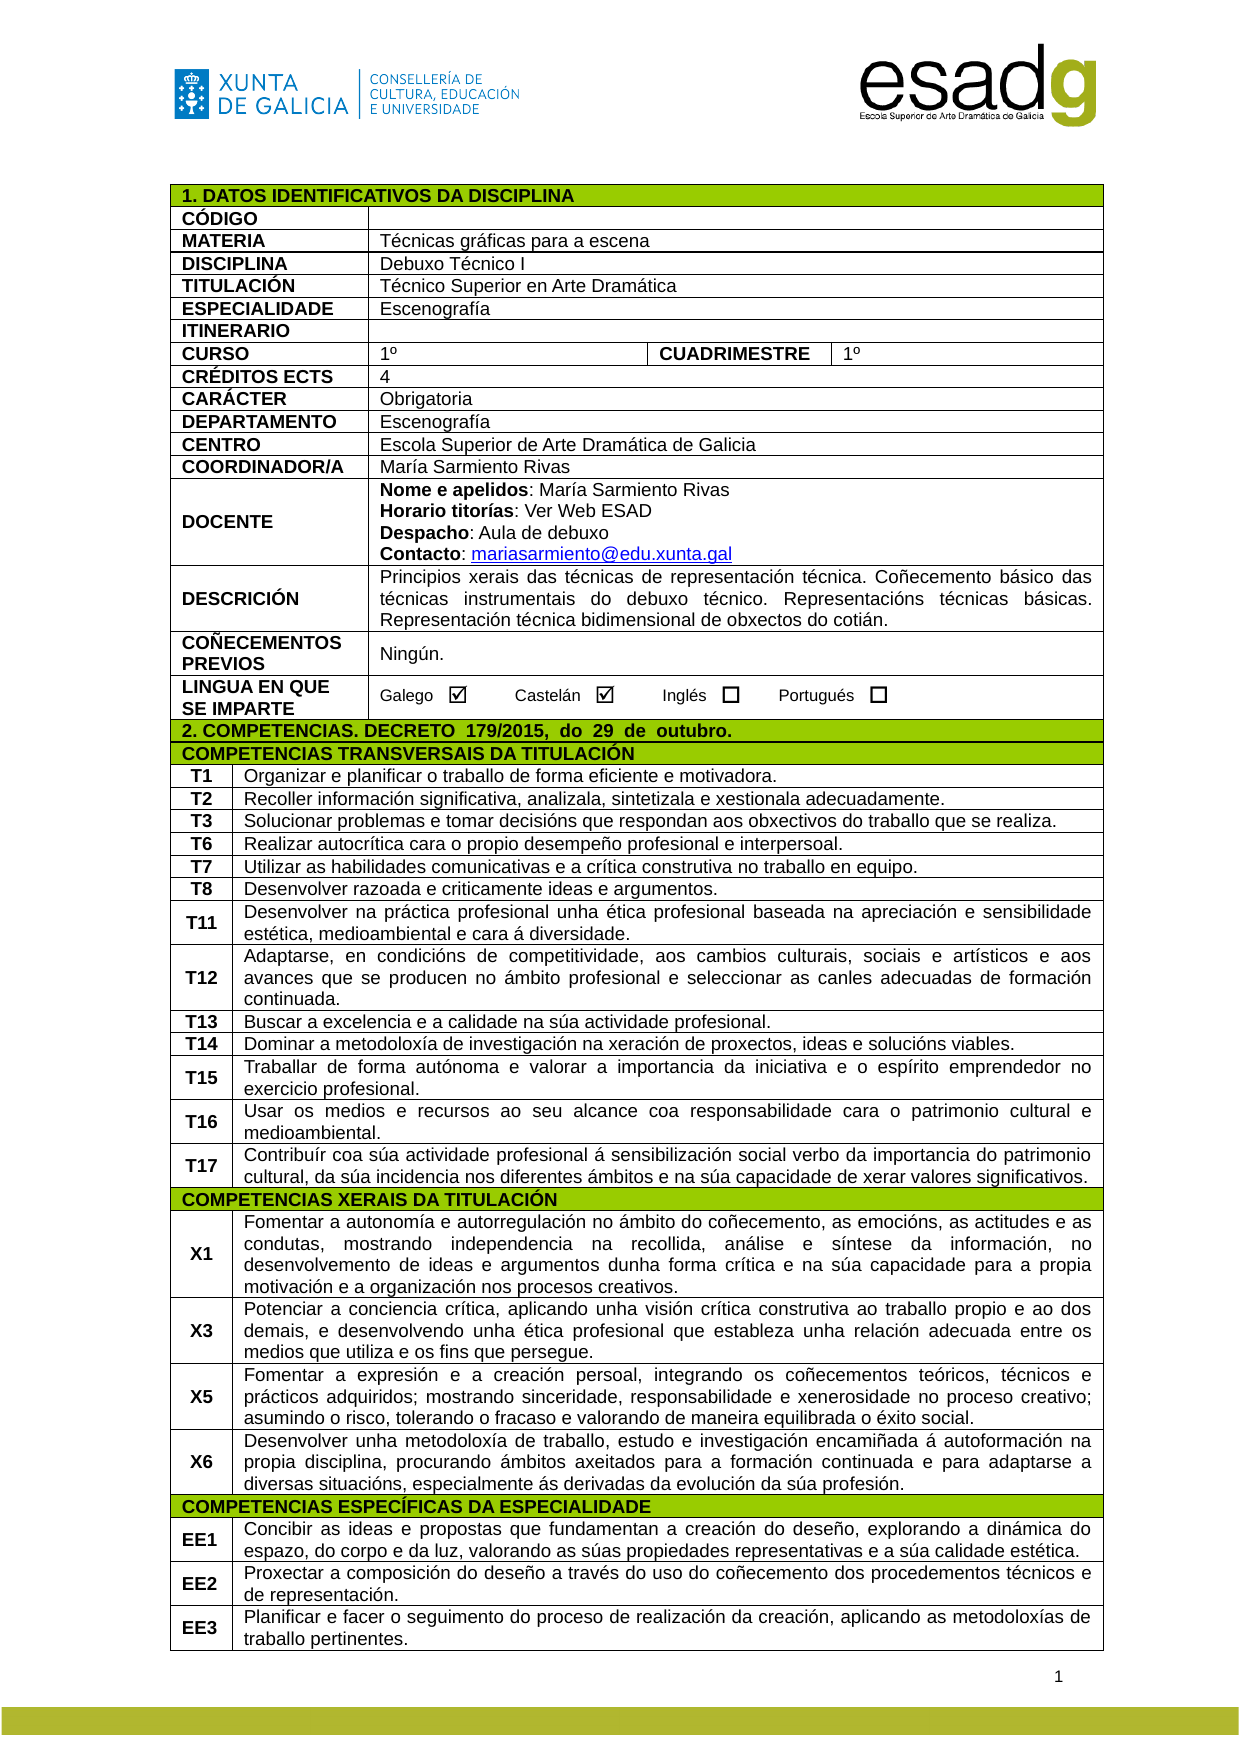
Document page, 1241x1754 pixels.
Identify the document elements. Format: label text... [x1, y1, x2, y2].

table_cell Organizar e planificar o traballo de forma eficiente e motivadora. [233, 765, 1103, 787]
table_cell T13 [171, 1011, 232, 1032]
table_cell T11 [171, 901, 232, 944]
table_cell T7 [171, 856, 232, 877]
table_cell Buscar a excelencia e a calidade na súa actividade profesional. [233, 1011, 1103, 1032]
table_cell Escola Superior de Arte Dramática de Galicia [369, 433, 1103, 455]
table_cell ESPECIALIDADE [171, 298, 368, 319]
table_cell 1º [369, 343, 647, 364]
table_cell Planificar e facer o seguimento do proceso de realización da creación, aplicando as metodoloxías de traballo pertinentes. [233, 1606, 1103, 1649]
table_cell Concibir as ideas e propostas que fundamentan a creación do deseño, explorando a dinámica do espazo, do corpo e da luz, valorando as súas propiedades representativas e a súa calidade estética. [233, 1518, 1103, 1561]
table_cell Solucionar problemas e tomar decisións que respondan aos obxectivos do traballo que se realiza. [233, 810, 1103, 832]
table_cell T8 [171, 878, 232, 900]
table_cell COMPETENCIAS XERAIS DA TITULACIÓN [171, 1188, 1103, 1210]
table_cell CUADRIMESTRE [648, 343, 831, 364]
table_cell CURSO [171, 343, 368, 364]
table_cell DISCIPLINA [171, 253, 368, 274]
table_cell Dominar a metodoloxía de investigación na xeración de proxectos, ideas e solucións viables. [233, 1033, 1103, 1055]
table_cell CÓDIGO [171, 207, 368, 229]
table_cell Obrigatoria [369, 388, 1103, 410]
table_header 1. DATOS IDENTIFICATIVOS DA DISCIPLINA [171, 185, 1103, 206]
picture [1, 1707, 1239, 1735]
table_cell ITINERARIO [171, 320, 368, 342]
table_cell T1 [171, 765, 232, 787]
table_cell Usar os medios e recursos ao seu alcance coa responsabilidade cara o patrimonio cultural e medioambiental. [233, 1100, 1103, 1143]
table_cell CENTRO [171, 433, 368, 455]
picture [859, 43, 1096, 127]
table_cell Adaptarse, en condicións de competitividade, aos cambios culturais, sociais e artísticos e aos avances que se producen no ámbito profesional e seleccionar as canles adecuadas de formación continuada. [233, 945, 1103, 1009]
table_cell Utilizar as habilidades comunicativas e a crítica construtiva no traballo en equipo. [233, 856, 1103, 877]
table_cell Desenvolver na práctica profesional unha ética profesional baseada na apreciación e sensibilidade estética, medioambiental e cara á diversidade. [233, 901, 1103, 944]
table_cell T3 [171, 810, 232, 832]
table_cell Fomentar a expresión e a creación persoal, integrando os coñecementos teóricos, técnicos e prácticos adquiridos; mostrando sinceridade, responsabilidade e xenerosidade no proceso creativo; asumindo o risco, tolerando o fracaso e valorando de maneira equilibrada o éxito social. [233, 1364, 1103, 1429]
table_cell Recoller información significativa, analizala, sintetizala e xestionala adecuadamente. [233, 788, 1103, 809]
table_cell Proxectar a composición do deseño a través do uso do coñecemento dos procedementos técnicos e de representación. [233, 1562, 1103, 1605]
table_cell Traballar de forma autónoma e valorar a importancia da iniciativa e o espírito emprendedor no exercicio profesional. [233, 1056, 1103, 1099]
table_cell EE2 [171, 1562, 232, 1605]
table_cell T6 [171, 833, 232, 854]
table_cell MATERIA [171, 230, 368, 251]
table_cell X1 [171, 1211, 232, 1297]
table_cell CARÁCTER [171, 388, 368, 410]
table_cell Técnicas gráficas para a escena [369, 230, 1103, 251]
table_cell COORDINADOR/A [171, 456, 368, 477]
table_cell EE1 [171, 1518, 232, 1561]
table_cell T17 [171, 1144, 232, 1187]
table_cell 2. COMPETENCIAS. DECRETO 179/2015, do 29 de outubro. [171, 720, 1103, 741]
table_cell COMPETENCIAS ESPECÍFICAS DA ESPECIALIDADE [171, 1495, 1103, 1517]
table_cell COMPETENCIAS TRANSVERSAIS DA TITULACIÓN [171, 743, 1103, 764]
table_cell COÑECEMENTOS PREVIOS [171, 632, 368, 675]
table_cell Escenografía [369, 411, 1103, 432]
table_cell DOCENTE [171, 479, 368, 565]
table_cell 4 [369, 366, 1103, 387]
table_cell Potenciar a conciencia crítica, aplicando unha visión crítica construtiva ao traballo propio e ao dos demais, e desenvolvendo unha ética profesional que estableza unha relación adecuada entre os medios que utiliza e os fins que persegue. [233, 1298, 1103, 1363]
picture [175, 69, 519, 119]
table_cell [369, 207, 1103, 229]
table_cell T16 [171, 1100, 232, 1143]
table_cell X6 [171, 1430, 232, 1494]
table_cell Contribuír coa súa actividade profesional á sensibilización social verbo da importancia do patrimonio cultural, da súa incidencia nos diferentes ámbitos e na súa capacidade de xerar valores significativos. [233, 1144, 1103, 1187]
table_cell Técnico Superior en Arte Dramática [369, 275, 1103, 297]
table_cell Nome e apelidos: María Sarmiento Rivas Horario titorías: Ver Web ESAD Despacho: Aula de debuxo Contacto: mariasarmiento@edu.xunta.gal [369, 479, 1103, 565]
table_cell Desenvolver unha metodoloxía de traballo, estudo e investigación encamiñada á autoformación na propia disciplina, procurando ámbitos axeitados para a formación continuada e para adaptarse a diversas situacións, especialmente ás derivadas da evolución da súa profesión. [233, 1430, 1103, 1494]
table_cell [369, 320, 1103, 342]
table_cell Ningún. [369, 632, 1103, 675]
table_cell DESCRICIÓN [171, 566, 368, 631]
table_cell Principios xerais das técnicas de representación técnica. Coñecemento básico das técnicas instrumentais do debuxo técnico. Representacións técnicas básicas. Representación técnica bidimensional de obxectos do cotián. [369, 566, 1103, 631]
table_cell EE3 [171, 1606, 232, 1649]
table_cell CRÉDITOS ECTS [171, 366, 368, 387]
table_cell T15 [171, 1056, 232, 1099]
table_cell T14 [171, 1033, 232, 1055]
table_cell LINGUA EN QUE SE IMPARTE [171, 676, 368, 719]
table_cell Realizar autocrítica cara o propio desempeño profesional e interpersoal. [233, 833, 1103, 854]
table_cell T2 [171, 788, 232, 809]
table_cell 1º [832, 343, 1103, 364]
table_cell X5 [171, 1364, 232, 1429]
table_cell Fomentar a autonomía e autorregulación no ámbito do coñecemento, as emocións, as actitudes e as condutas, mostrando independencia na recollida, análise e síntese da información, no desenvolvemento de ideas e argumentos dunha forma crítica e na súa capacidade para a propia motivación e a organización nos procesos creativos. [233, 1211, 1103, 1297]
table_cell María Sarmiento Rivas [369, 456, 1103, 477]
table_cell Galego  Castelán  Inglés  Portugués  [369, 676, 1103, 719]
table_cell TITULACIÓN [171, 275, 368, 297]
table_cell Debuxo Técnico I [369, 253, 1103, 274]
table_cell X3 [171, 1298, 232, 1363]
table_cell DEPARTAMENTO [171, 411, 368, 432]
table_cell Desenvolver razoada e criticamente ideas e argumentos. [233, 878, 1103, 900]
table_cell Escenografía [369, 298, 1103, 319]
table_cell T12 [171, 945, 232, 1009]
